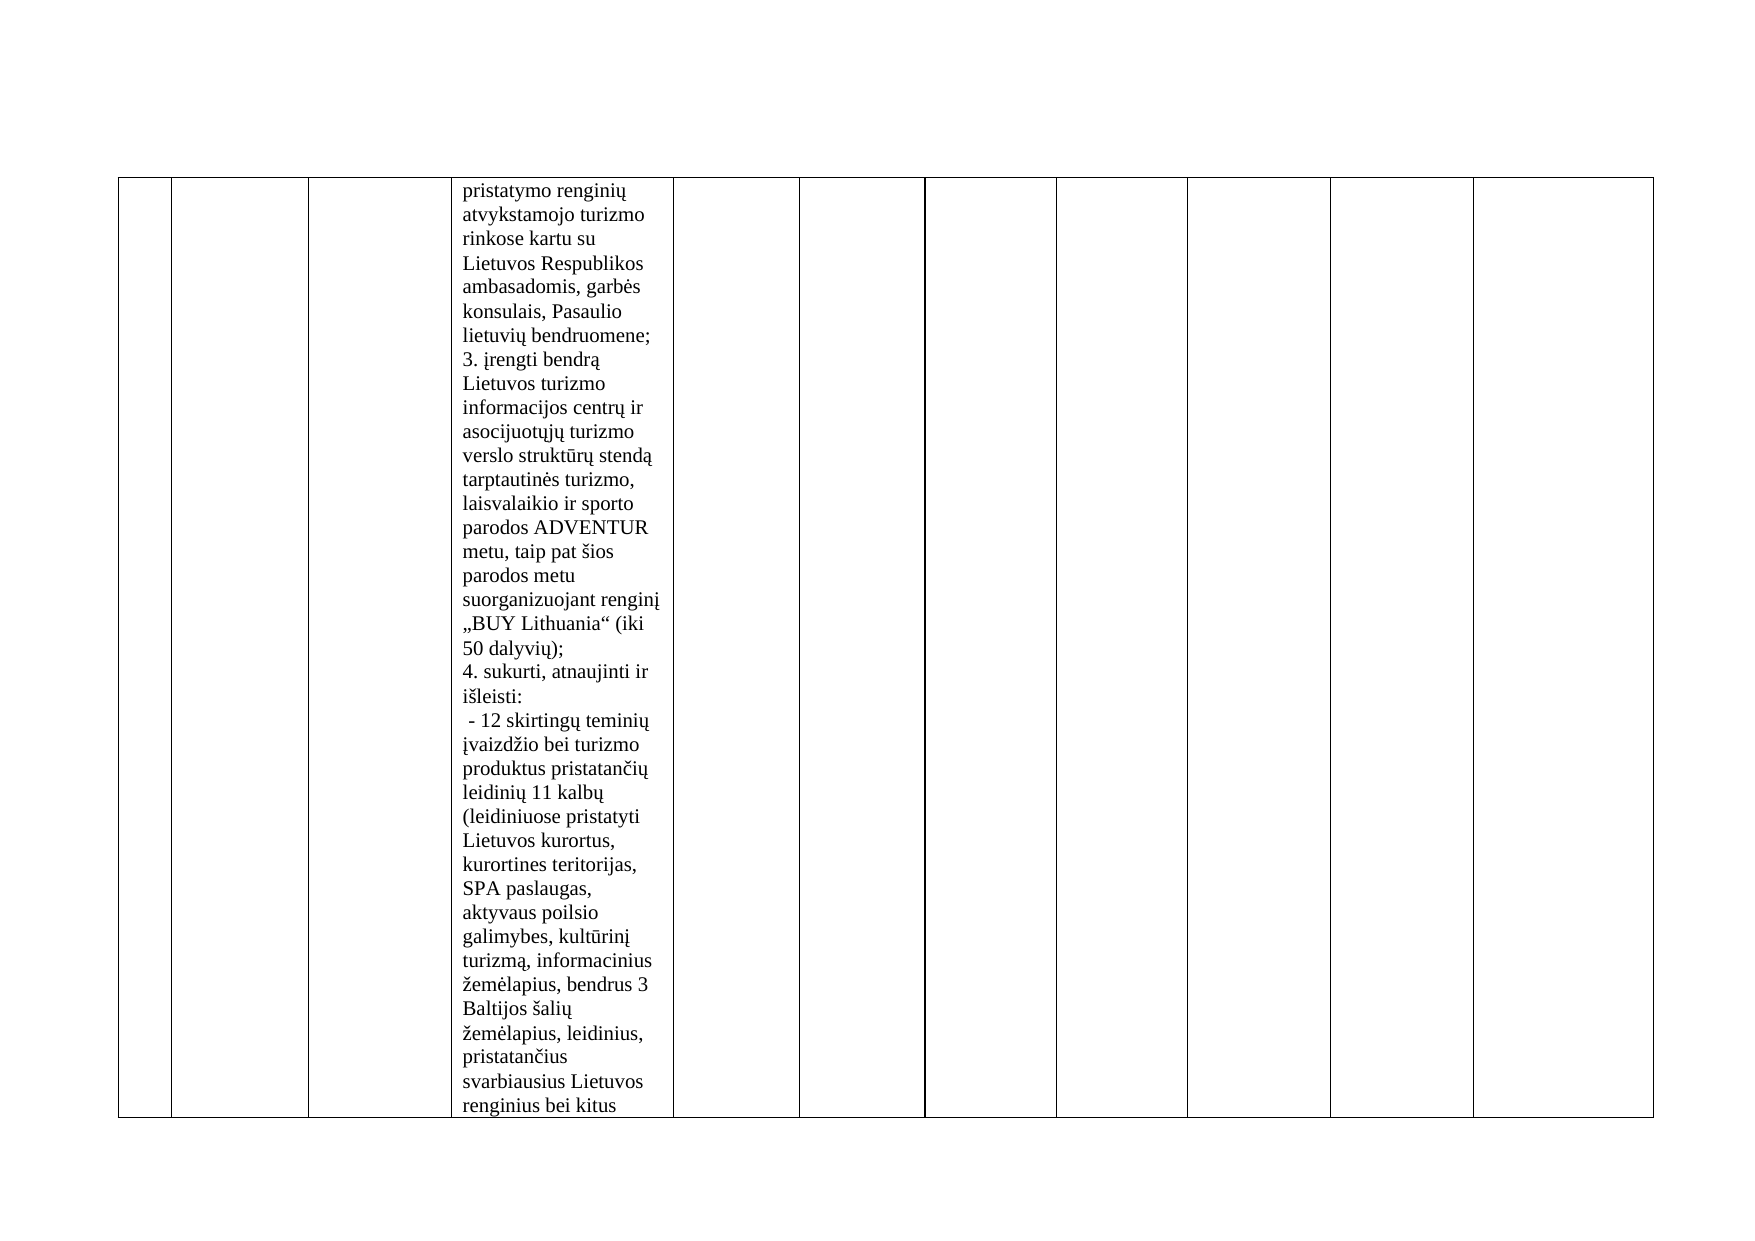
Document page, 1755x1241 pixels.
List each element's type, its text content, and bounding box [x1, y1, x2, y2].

table_cell [800, 178, 924, 1117]
table_cell [1057, 178, 1187, 1117]
table_cell [1188, 178, 1330, 1117]
table_cell [926, 178, 1056, 1117]
table_cell pristatymo renginių atvykstamojo turizmo rinkose kartu su Lietuvos Respublikos ambasadomis, garbės konsulais, Pasaulio lietuvių bendruomene; 3. įrengti bendrą Lietuvos turizmo informacijos centrų ir asocijuotųjų turizmo verslo struktūrų stendą tarptautinės turizmo, laisvalaikio ir sporto parodos ADVENTUR metu, taip pat šios parodos metu suorganizuojant renginį „BUY Lithuania“ (iki 50 dalyvių); 4. sukurti, atnaujinti ir išleisti: - 12 skirtingų teminių įvaizdžio bei turizmo produktus pristatančių leidinių 11 kalbų (leidiniuose pristatyti Lietuvos kurortus, kurortines teritorijas, SPA paslaugas, aktyvaus poilsio galimybes, kultūrinį turizmą, informacinius žemėlapius, bendrus 3 Baltijos šalių žemėlapius, leidinius, pristatančius svarbiausius Lietuvos renginius bei kitus [452, 178, 673, 1117]
table_cell [119, 178, 171, 1117]
table_cell [1474, 178, 1653, 1117]
table_cell [309, 178, 451, 1117]
table_cell [1331, 178, 1473, 1117]
table_cell [172, 178, 308, 1117]
table_cell [674, 178, 799, 1117]
